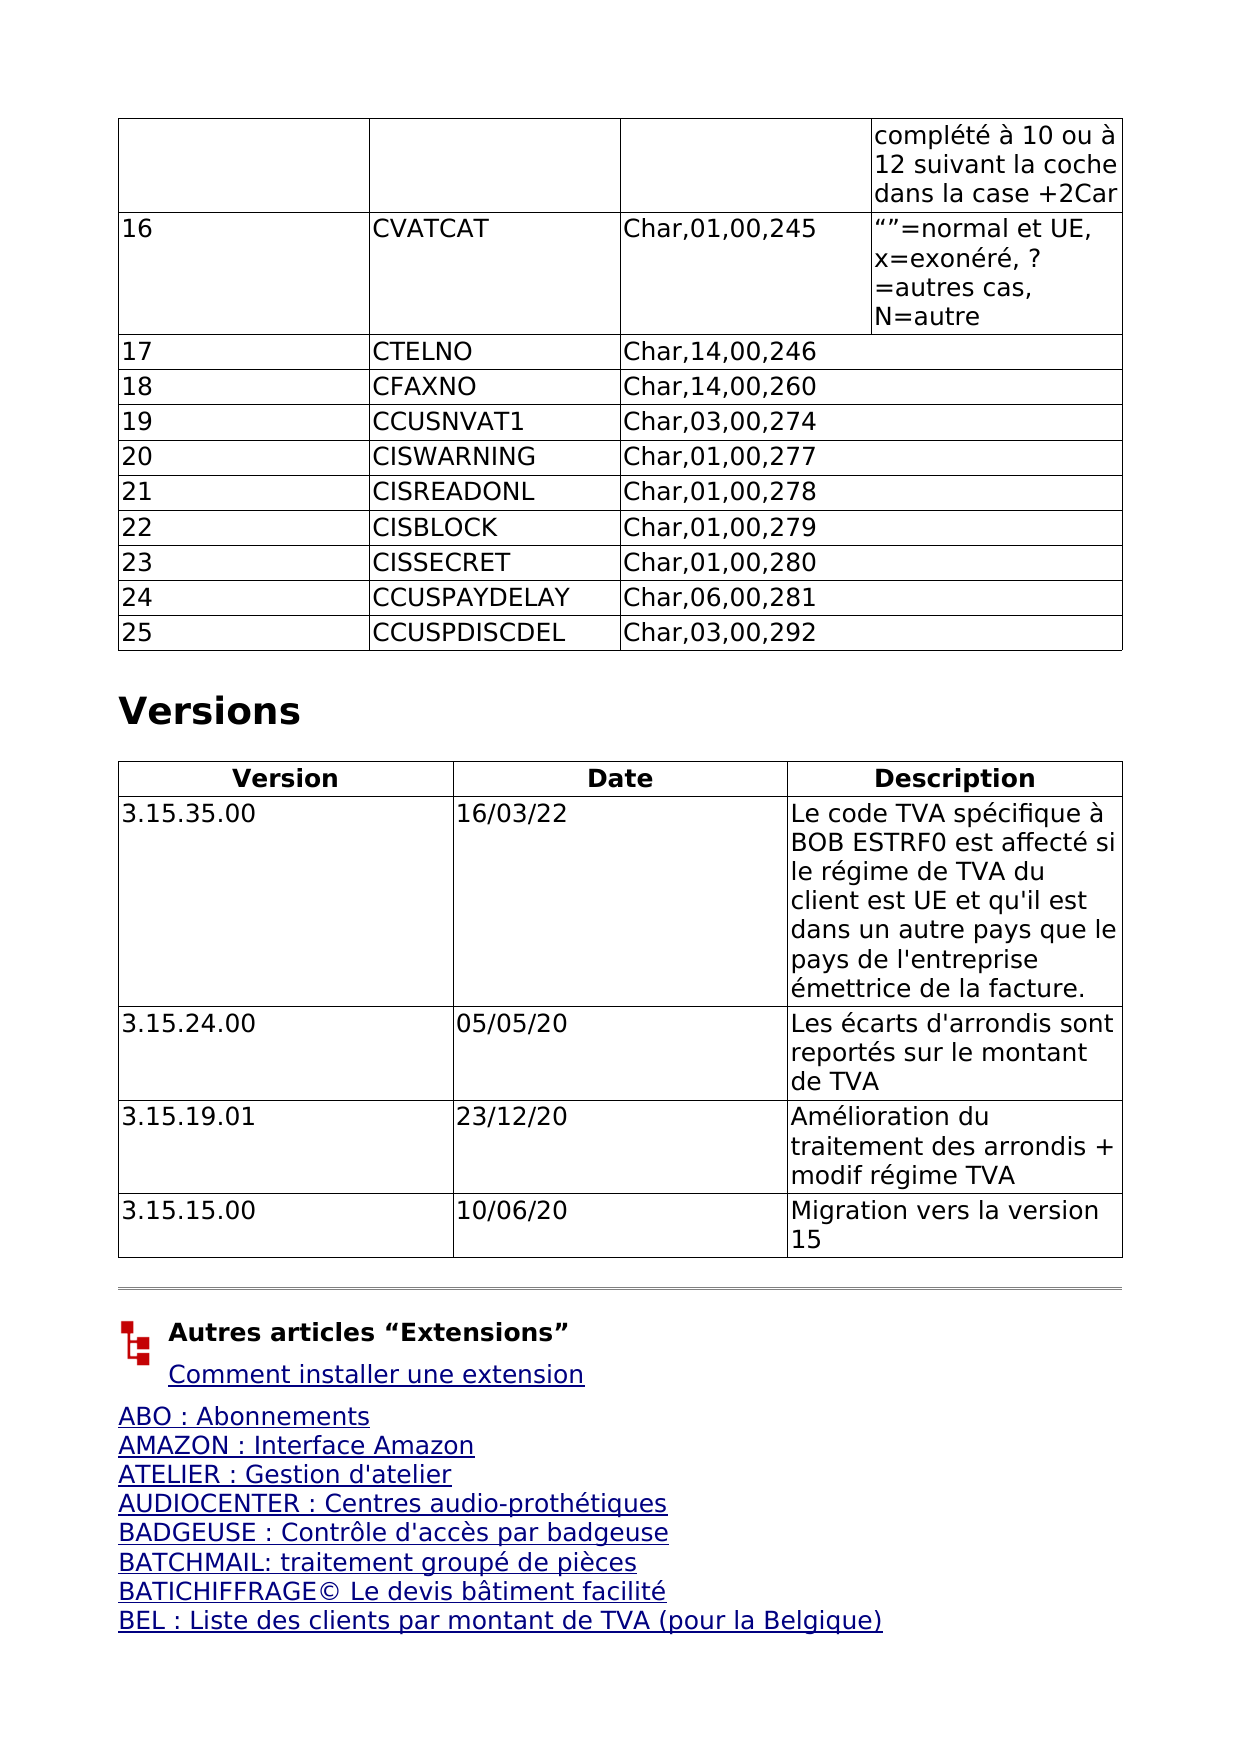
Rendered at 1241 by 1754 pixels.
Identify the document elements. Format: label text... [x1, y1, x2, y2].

table_cell CCUSPDISCDEL [370, 616, 620, 650]
table_cell Char,01,00,278 [621, 476, 1122, 510]
table_header Date [454, 762, 787, 796]
table_cell 20 [119, 441, 369, 474]
table_cell 3.15.24.00 [119, 1007, 453, 1099]
table_cell 16/03/22 [454, 797, 787, 1006]
table_cell CVATCAT [370, 213, 620, 334]
table_cell CFAXNO [370, 370, 620, 404]
text ABO : Abonnements AMAZON : Interface Amazon ATELIER : Gestion d'atelier AUDIOCENTER : Centres audio-prothétiques BADGEUSE : Contrôle d'accès par badgeuse BATCHMAIL: traitement groupé de pièces BATICHIFFRAGE© Le devis bâtiment facilité BEL : Liste des clients par montant de TVA (pour la Belgique) [118, 1402, 1122, 1635]
table_cell 22 [119, 511, 369, 545]
table_cell CISBLOCK [370, 511, 620, 545]
table_cell CISREADONL [370, 476, 620, 510]
picture [118, 1318, 169, 1369]
table_cell 23 [119, 546, 369, 580]
table_cell Char,01,00,245 [621, 213, 871, 334]
table_cell [119, 119, 369, 212]
table_cell 05/05/20 [454, 1007, 787, 1099]
text Autres articles “Extensions” [169, 1318, 1122, 1348]
table_cell “”=normal et UE, x=exonéré, ?=autres cas, N=autre [872, 213, 1122, 334]
table_header Description [788, 762, 1122, 796]
table_cell 3.15.19.01 [119, 1101, 453, 1193]
table_cell CTELNO [370, 335, 620, 369]
text Comment installer une extension [118, 1360, 1122, 1389]
table_cell Char,03,00,274 [621, 405, 1122, 439]
table_cell CCUSPAYDELAY [370, 581, 620, 615]
table_cell Amélioration du traitement des arrondis + modif régime TVA [788, 1101, 1122, 1193]
table_cell Char,14,00,246 [621, 335, 1122, 369]
table_cell complété à 10 ou à 12 suivant la coche dans la case +2Car [872, 119, 1122, 212]
table_cell 23/12/20 [454, 1101, 787, 1193]
table_cell Char,06,00,281 [621, 581, 1122, 615]
table_cell Char,01,00,280 [621, 546, 1122, 580]
table_cell Le code TVA spécifique à BOB ESTRF0 est affecté si le régime de TVA du client est UE et qu'il est dans un autre pays que le pays de l'entreprise émettrice de la facture. [788, 797, 1122, 1006]
table_cell 24 [119, 581, 369, 615]
table_cell 19 [119, 405, 369, 439]
table_cell Char,01,00,277 [621, 441, 1122, 474]
subtitle Versions [118, 690, 1122, 734]
table_cell 21 [119, 476, 369, 510]
table_cell Char,03,00,292 [621, 616, 1122, 650]
table_cell [621, 119, 871, 212]
table_cell CISSECRET [370, 546, 620, 580]
table_cell Char,14,00,260 [621, 370, 1122, 404]
table_header Version [119, 762, 453, 796]
table_cell CCUSNVAT1 [370, 405, 620, 439]
table_cell 3.15.35.00 [119, 797, 453, 1006]
table_cell CISWARNING [370, 441, 620, 474]
table_cell 10/06/20 [454, 1194, 787, 1257]
table_cell 25 [119, 616, 369, 650]
table_cell Migration vers la version 15 [788, 1194, 1122, 1257]
table_cell 18 [119, 370, 369, 404]
table_cell Les écarts d'arrondis sont reportés sur le montant de TVA [788, 1007, 1122, 1099]
table_cell 17 [119, 335, 369, 369]
table_cell 16 [119, 213, 369, 334]
table_cell [370, 119, 620, 212]
table_cell 3.15.15.00 [119, 1194, 453, 1257]
table_cell Char,01,00,279 [621, 511, 1122, 545]
